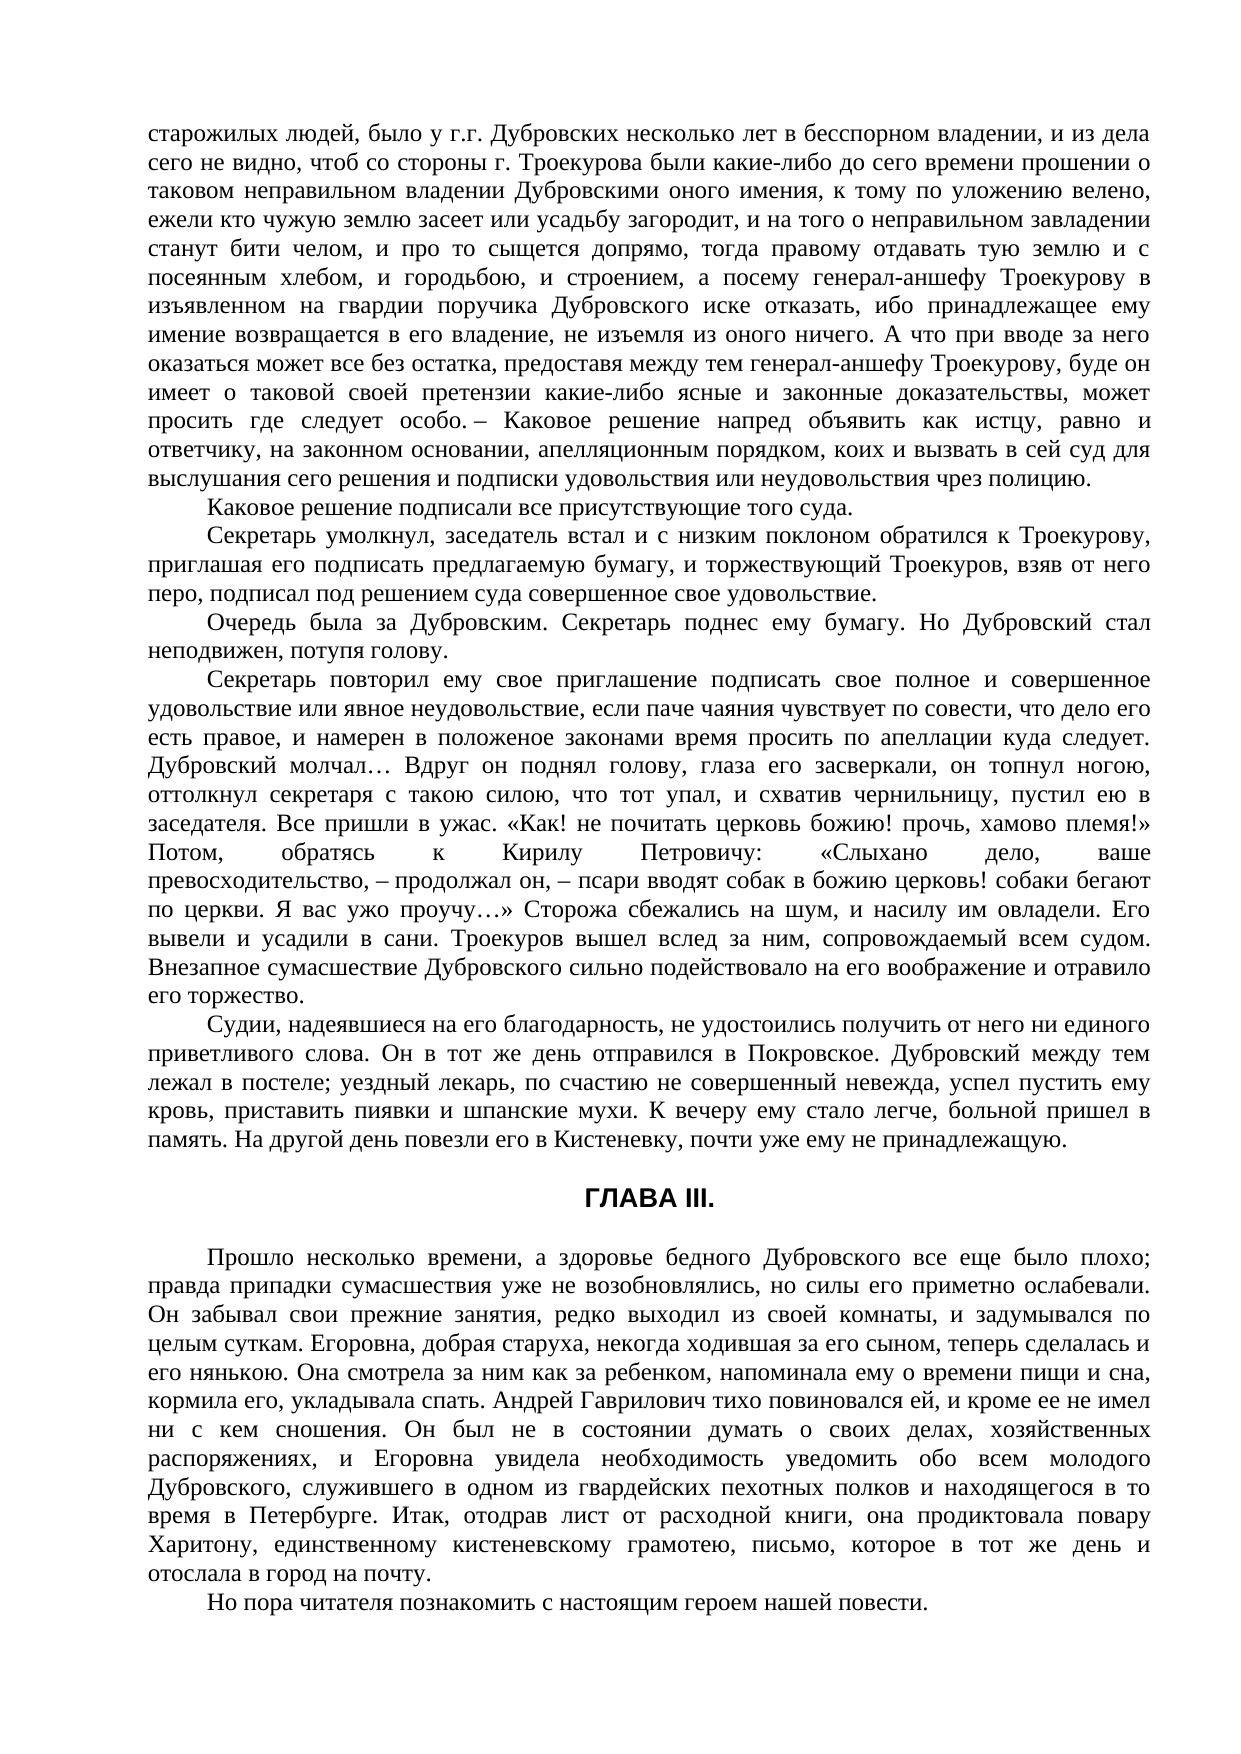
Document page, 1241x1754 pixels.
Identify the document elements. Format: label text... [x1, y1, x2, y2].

text Секретарь повторил ему свое приглашение подписать свое полное и совершенное удовольствие или явное неудовольствие, если паче чаяния чувствует по совести, что дело его есть правое, и намерен в положеное законами время просить по апеллации куда следует. Дубровский молчал… Вдруг он поднял голову, глаза его засверкали, он топнул ногою, оттолкнул секретаря с такою силою, что тот упал, и схватив чернильницу, пустил ею в заседателя. Все пришли в ужас. «Как! не почитать церковь божию! прочь, хамово племя!» Потом, обратясь к Кирилу Петровичу: «Слыхано дело, ваше превосходительство, – продолжал он, – псари вводят собак в божию церковь! собаки бегают по церкви. Я вас ужо проучу…» Сторожа сбежались на шум, и насилу им овладели. Его вывели и усадили в сани. Троекуров вышел вслед за ним, сопровождаемый всем судом. Внезапное сумасшествие Дубровского сильно подействовало на его воображение и отравило его торжество. [148, 664, 1152, 1009]
text Каковое решение подписали все присутствующие того суда. [148, 492, 1152, 521]
text Секретарь умолкнул, заседатель встал и с низким поклоном обратился к Троекурову, приглашая его подписать предлагаемую бумагу, и торжествующий Троекуров, взяв от него перо, подписал под решением суда совершенное свое удовольствие. [148, 521, 1152, 607]
text Очередь была за Дубровским. Секретарь поднес ему бумагу. Но Дубровский стал неподвижен, потупя голову. [148, 607, 1152, 664]
text Судии, надеявшиеся на его благодарность, не удостоились получить от него ни единого приветливого слова. Он в тот же день отправился в Покровское. Дубровский между тем лежал в постеле; уездный лекарь, по счастию не совершенный невежда, успел пустить ему кровь, приставить пиявки и шпанские мухи. К вечеру ему стало легче, больной пришел в память. На другой день повезли его в Кистеневку, почти уже ему не принадлежащую. [148, 1009, 1152, 1153]
text Прошло несколько времени, а здоровье бедного Дубровского все еще было плохо; правда припадки сумасшествия уже не возобновлялись, но силы его приметно ослабевали. Он забывал свои прежние занятия, редко выходил из своей комнаты, и задумывался по целым суткам. Егоровна, добрая старуха, некогда ходившая за его сыном, теперь сделалась и его нянькою. Она смотрела за ним как за ребенком, напоминала ему о времени пищи и сна, кормила его, укладывала спать. Андрей Гаврилович тихо повиновался ей, и кроме ее не имел ни с кем сношения. Он был не в состоянии думать о своих делах, хозяйственных распоряжениях, и Егоровна увидела необходимость уведомить обо всем молодого Дубровского, служившего в одном из гвардейских пехотных полков и находящегося в то время в Петербурге. Итак, отодрав лист от расходной книги, она продиктовала повару Харитону, единственному кистеневскому грамотею, письмо, которое в тот же день и отослала в город на почту. [148, 1242, 1152, 1587]
text старожилых людей, было у г.г. Дубровских несколько лет в бесспорном владении, и из дела сего не видно, чтоб со стороны г. Троекурова были какие-либо до сего времени прошении о таковом неправильном владении Дубровскими оного имения, к тому по уложению велено, ежели кто чужую землю засеет или усадьбу загородит, и на того о неправильном завладении станут бити челом, и про то сыщется допрямо, тогда правому отдавать тую землю и с посеянным хлебом, и городьбою, и строением, а посему генерал-аншефу Троекурову в изъявленном на гвардии поручика Дубровского иске отказать, ибо принадлежащее ему имение возвращается в его владение, не изъемля из оного ничего. А что при вводе за него оказаться может все без остатка, предоставя между тем генерал-аншефу Троекурову, буде он имеет о таковой своей претензии какие-либо ясные и законные доказательствы, может просить где следует особо. – Каковое решение напред объявить как истцу, равно и ответчику, на законном основании, апелляционным порядком, коих и вызвать в сей суд для выслушания сего решения и подписки удовольствия или неудовольствия чрез полицию. [148, 118, 1152, 492]
text Но пора читателя познакомить с настоящим героем нашей повести. [148, 1587, 1152, 1616]
subtitle ГЛАВА III. [148, 1182, 1152, 1213]
